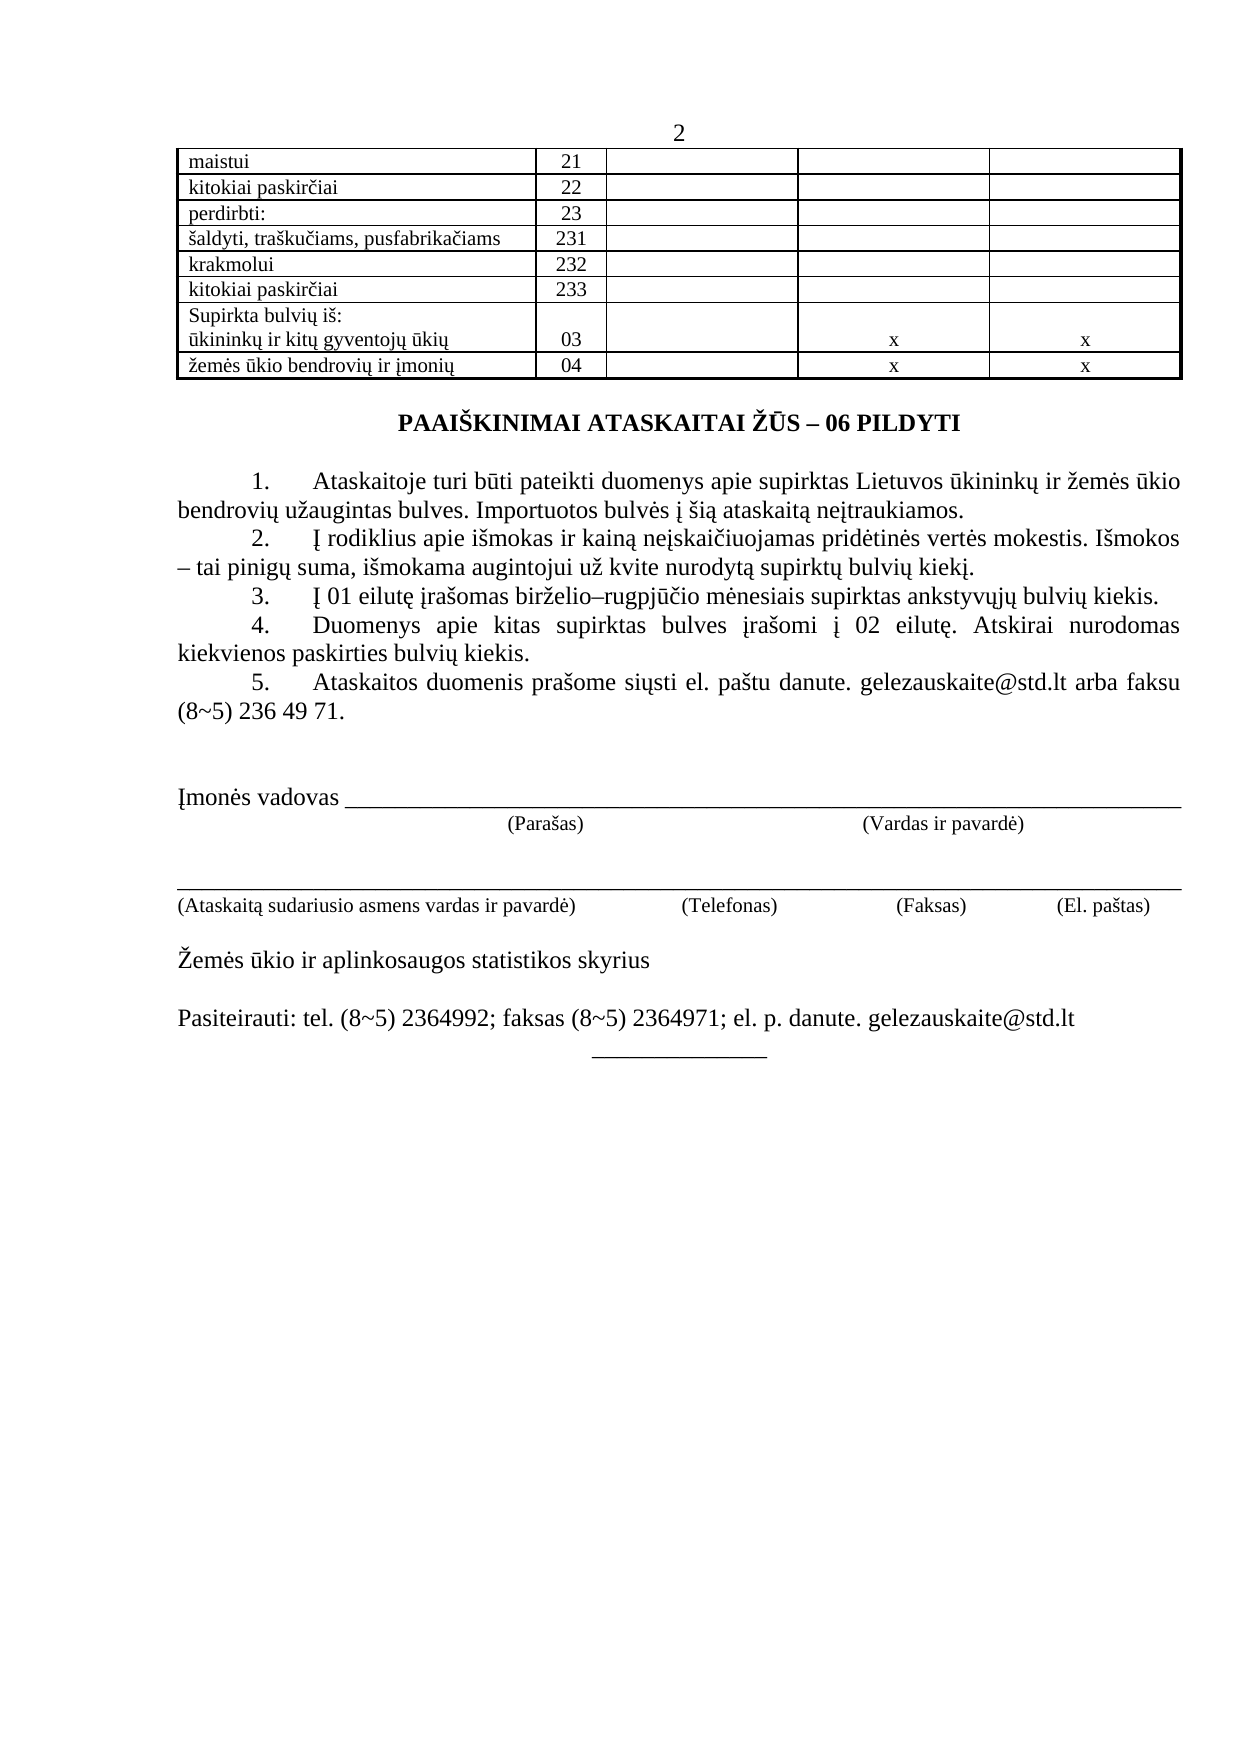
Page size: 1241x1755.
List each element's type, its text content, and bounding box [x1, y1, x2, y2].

text (Ataskaitą sudariusio asmens vardas ir pavardė) (Telefonas) (Faksas) (El. paštas) [177, 893, 1181, 917]
table_cell žemės ūkio bendrovių ir įmonių [179, 353, 535, 377]
table_cell [990, 252, 1179, 276]
table_cell [990, 226, 1179, 250]
table_cell [799, 201, 989, 224]
table_cell [799, 226, 989, 250]
table_cell kitokiai paskirčiai [179, 175, 535, 199]
text (Parašas) (Vardas ir pavardė) [177, 811, 1181, 835]
table_cell perdirbti: [179, 201, 535, 224]
table_cell [607, 327, 797, 351]
table_cell [607, 277, 797, 301]
table_cell maistui [179, 149, 535, 173]
table_cell [990, 303, 1179, 327]
text Įmonės vadovas [177, 782, 1181, 811]
table_cell [537, 303, 606, 327]
table_cell 23 [537, 201, 606, 224]
text 3. Į 01 eilutę įrašomas birželio–rugpjūčio mėnesiais supirktas ankstyvųjų bulvių kiekis. [177, 581, 1181, 610]
text ______________ [177, 1032, 1181, 1060]
table_cell [990, 277, 1179, 301]
table_cell [799, 149, 989, 173]
text 4. Duomenys apie kitas supirktas bulves įrašomi į 02 eilutę. Atskirai nurodomas kiekvienos paskirties bulvių kiekis. [177, 610, 1181, 667]
table_cell [799, 175, 989, 199]
table_cell [607, 201, 797, 224]
table_cell 04 [537, 353, 606, 377]
table_cell [607, 252, 797, 276]
table_cell [607, 353, 797, 377]
table_cell [799, 303, 989, 327]
text Paaiškinimai ataskaitai žūs – 06 pildyti [177, 408, 1181, 437]
table_cell x [799, 353, 989, 377]
text 2. Į rodiklius apie išmokas ir kainą neįskaičiuojamas pridėtinės vertės mokestis. Išmokos – tai pinigų suma, išmokama augintojui už kvite nurodytą supirktų bulvių kiekį. [177, 523, 1181, 581]
table_cell [990, 201, 1179, 224]
table_cell 21 [537, 149, 606, 173]
table_cell [990, 175, 1179, 199]
text Pasiteirauti: tel. (8~5) 2364992; faksas (8~5) 2364971; el. p. danute. gelezauskaite@std.lt [177, 1003, 1181, 1032]
text Žemės ūkio ir aplinkosaugos statistikos skyrius [177, 945, 1181, 974]
table_cell 233 [537, 277, 606, 301]
table_cell [607, 149, 797, 173]
table_cell Supirkta bulvių iš: [179, 303, 535, 327]
table_cell [607, 175, 797, 199]
table_cell šaldyti, traškučiams, pusfabrikačiams [179, 226, 535, 250]
table_cell krakmolui [179, 252, 535, 276]
table_cell 22 [537, 175, 606, 199]
table_cell [990, 149, 1179, 173]
table_cell [607, 226, 797, 250]
table_cell 232 [537, 252, 606, 276]
table_cell [799, 252, 989, 276]
table_cell 03 [537, 327, 606, 351]
table_cell x [990, 327, 1179, 351]
text 1. Ataskaitoje turi būti pateikti duomenys apie supirktas Lietuvos ūkininkų ir žemės ūkio bendrovių užaugintas bulves. Importuotos bulvės į šią ataskaitą neįtraukiamos. [177, 466, 1181, 523]
table_cell x [990, 353, 1179, 377]
table_cell x [799, 327, 989, 351]
text 5. Ataskaitos duomenis prašome siųsti el. paštu danute. gelezauskaite@std.lt arba faksu (8~5) 236 49 71. [177, 667, 1181, 725]
table_cell [799, 277, 989, 301]
table_cell 231 [537, 226, 606, 250]
table_cell [607, 303, 797, 327]
table_cell kitokiai paskirčiai [179, 277, 535, 301]
table_cell ūkininkų ir kitų gyventojų ūkių [179, 327, 535, 351]
